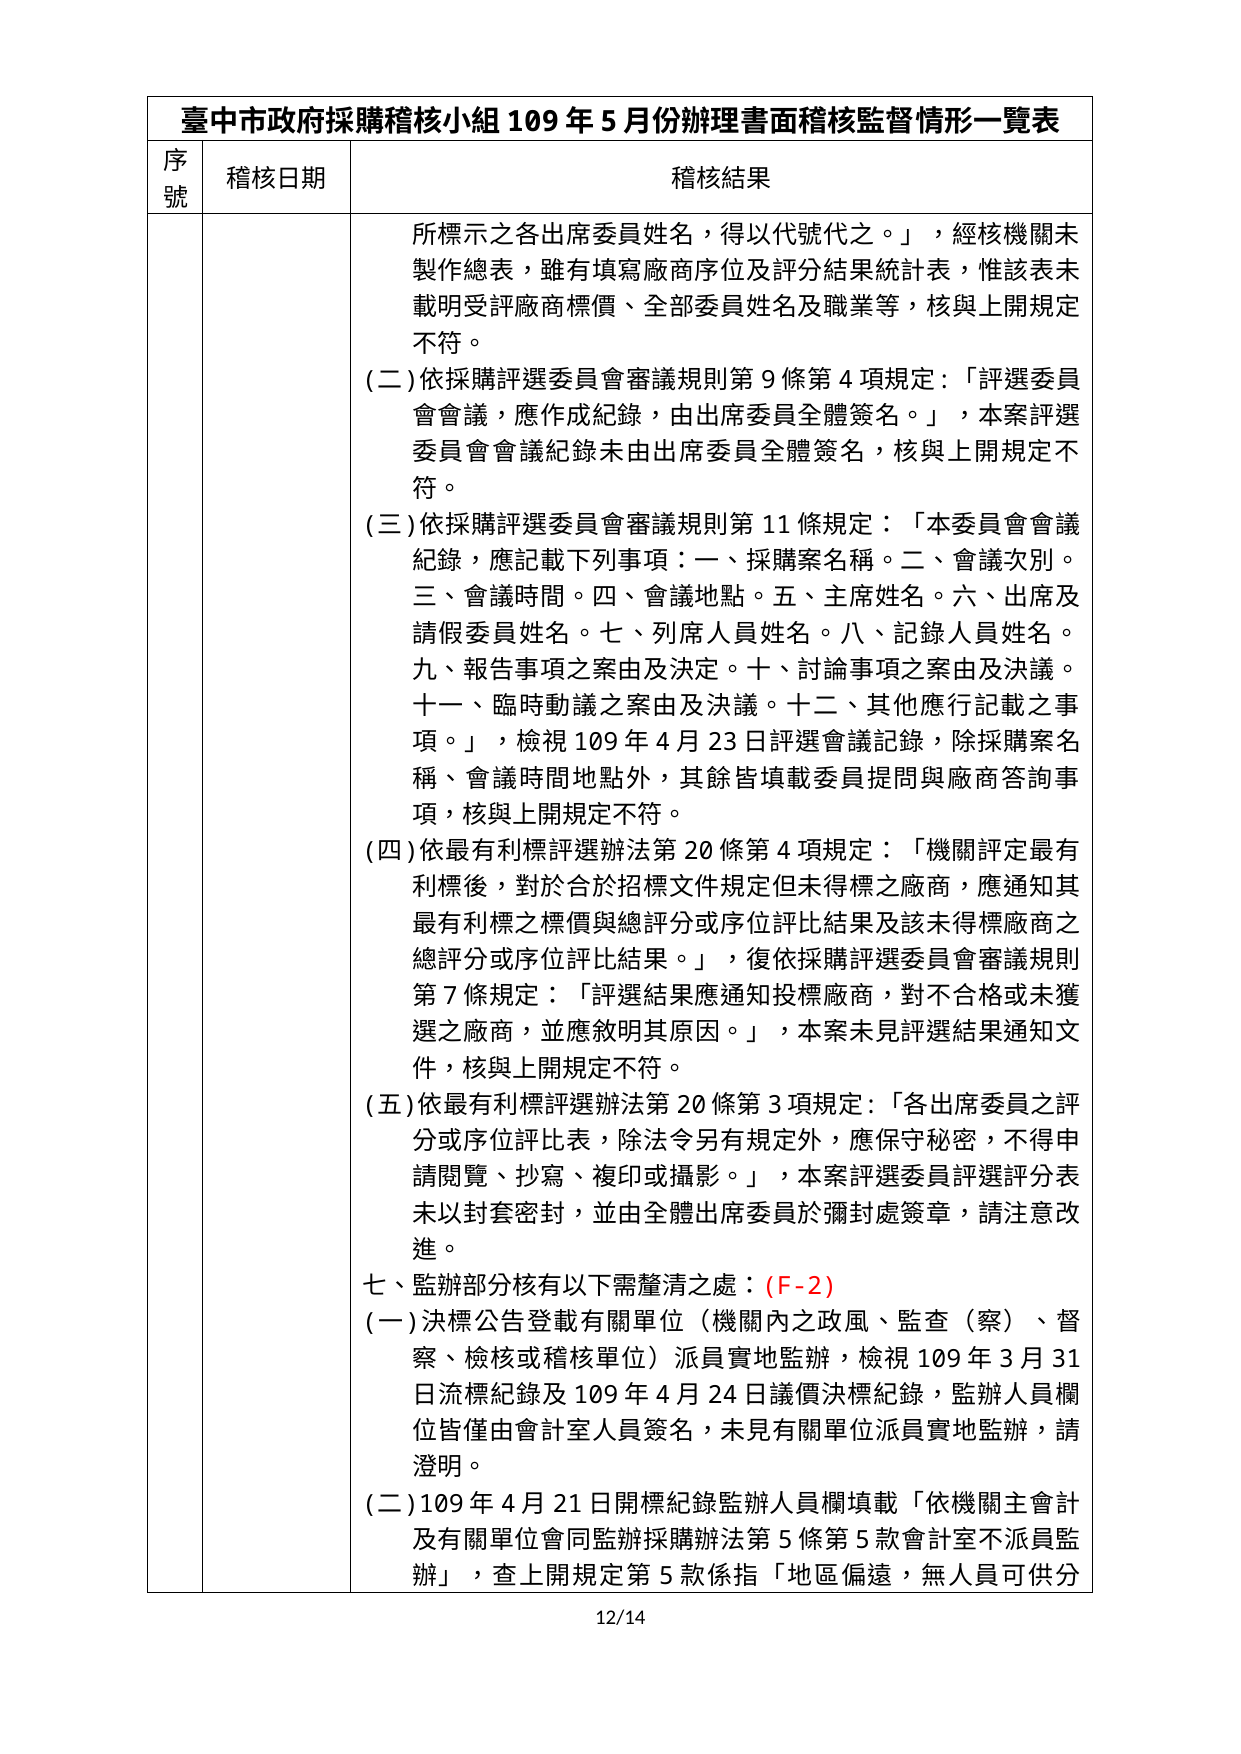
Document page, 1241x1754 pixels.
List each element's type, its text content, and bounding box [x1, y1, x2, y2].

table_cell 序號 [148, 141, 202, 213]
table_cell 所標示之各出席委員姓名，得以代號代之。」，經核機關未製作總表，雖有填寫廠商序位及評分結果統計表，惟該表未載明受評廠商標價、全部委員姓名及職業等，核與上開規定不符。 (二)依採購評選委員會審議規則第9條第4項規定:「評選委員會會議，應作成紀錄，由出席委員全體簽名。」，本案評選委員會會議紀錄未由出席委員全體簽名，核與上開規定不符。 (三)依採購評選委員會審議規則第11條規定：「本委員會會議紀錄，應記載下列事項：一、採購案名稱。二、會議次別。三、會議時間。四、會議地點。五、主席姓名。六、出席及請假委員姓名。七、列席人員姓名。八、記錄人員姓名。九、報告事項之案由及決定。十、討論事項之案由及決議。十一、臨時動議之案由及決議。十二、其他應行記載之事項。」，檢視109年4月23日評選會議記錄，除採購案名稱、會議時間地點外，其餘皆填載委員提問與廠商答詢事項，核與上開規定不符。 (四)依最有利標評選辦法第20條第4項規定：「機關評定最有利標後，對於合於招標文件規定但未得標之廠商，應通知其最有利標之標價與總評分或序位評比結果及該未得標廠商之總評分或序位評比結果。」，復依採購評選委員會審議規則第7條規定：「評選結果應通知投標廠商，對不合格或未獲選之廠商，並應敘明其原因。」，本案未見評選結果通知文件，核與上開規定不符。 (五)依最有利標評選辦法第20條第3項規定:「各出席委員之評分或序位評比表，除法令另有規定外，應保守秘密，不得申請閱覽、抄寫、複印或攝影。」，本案評選委員評選評分表未以封套密封，並由全體出席委員於彌封處簽章，請注意改進。 七、監辦部分核有以下需釐清之處：(F-2) (一)決標公告登載有關單位（機關內之政風、監查（察）、督察、檢核或稽核單位）派員實地監辦，檢視109年3月31日流標紀錄及109年4月24日議價決標紀錄，監辦人員欄位皆僅由會計室人員簽名，未見有關單位派員實地監辦，請澄明。 (二)109年4月21日開標紀錄監辦人員欄填載「依機關主會計及有關單位會同監辦採購辦法第5條第5款會計室不派員監辦」，查上開規定第5款係指「地區偏遠，無人員可供分 [351, 214, 1092, 1592]
table_cell 稽核日期 [203, 141, 350, 213]
table_cell [203, 214, 350, 1592]
table_cell [148, 214, 202, 1592]
table_header 臺中市政府採購稽核小組109年5月份辦理書面稽核監督情形一覽表 [148, 97, 1092, 140]
table_cell 稽核結果 [351, 141, 1092, 213]
